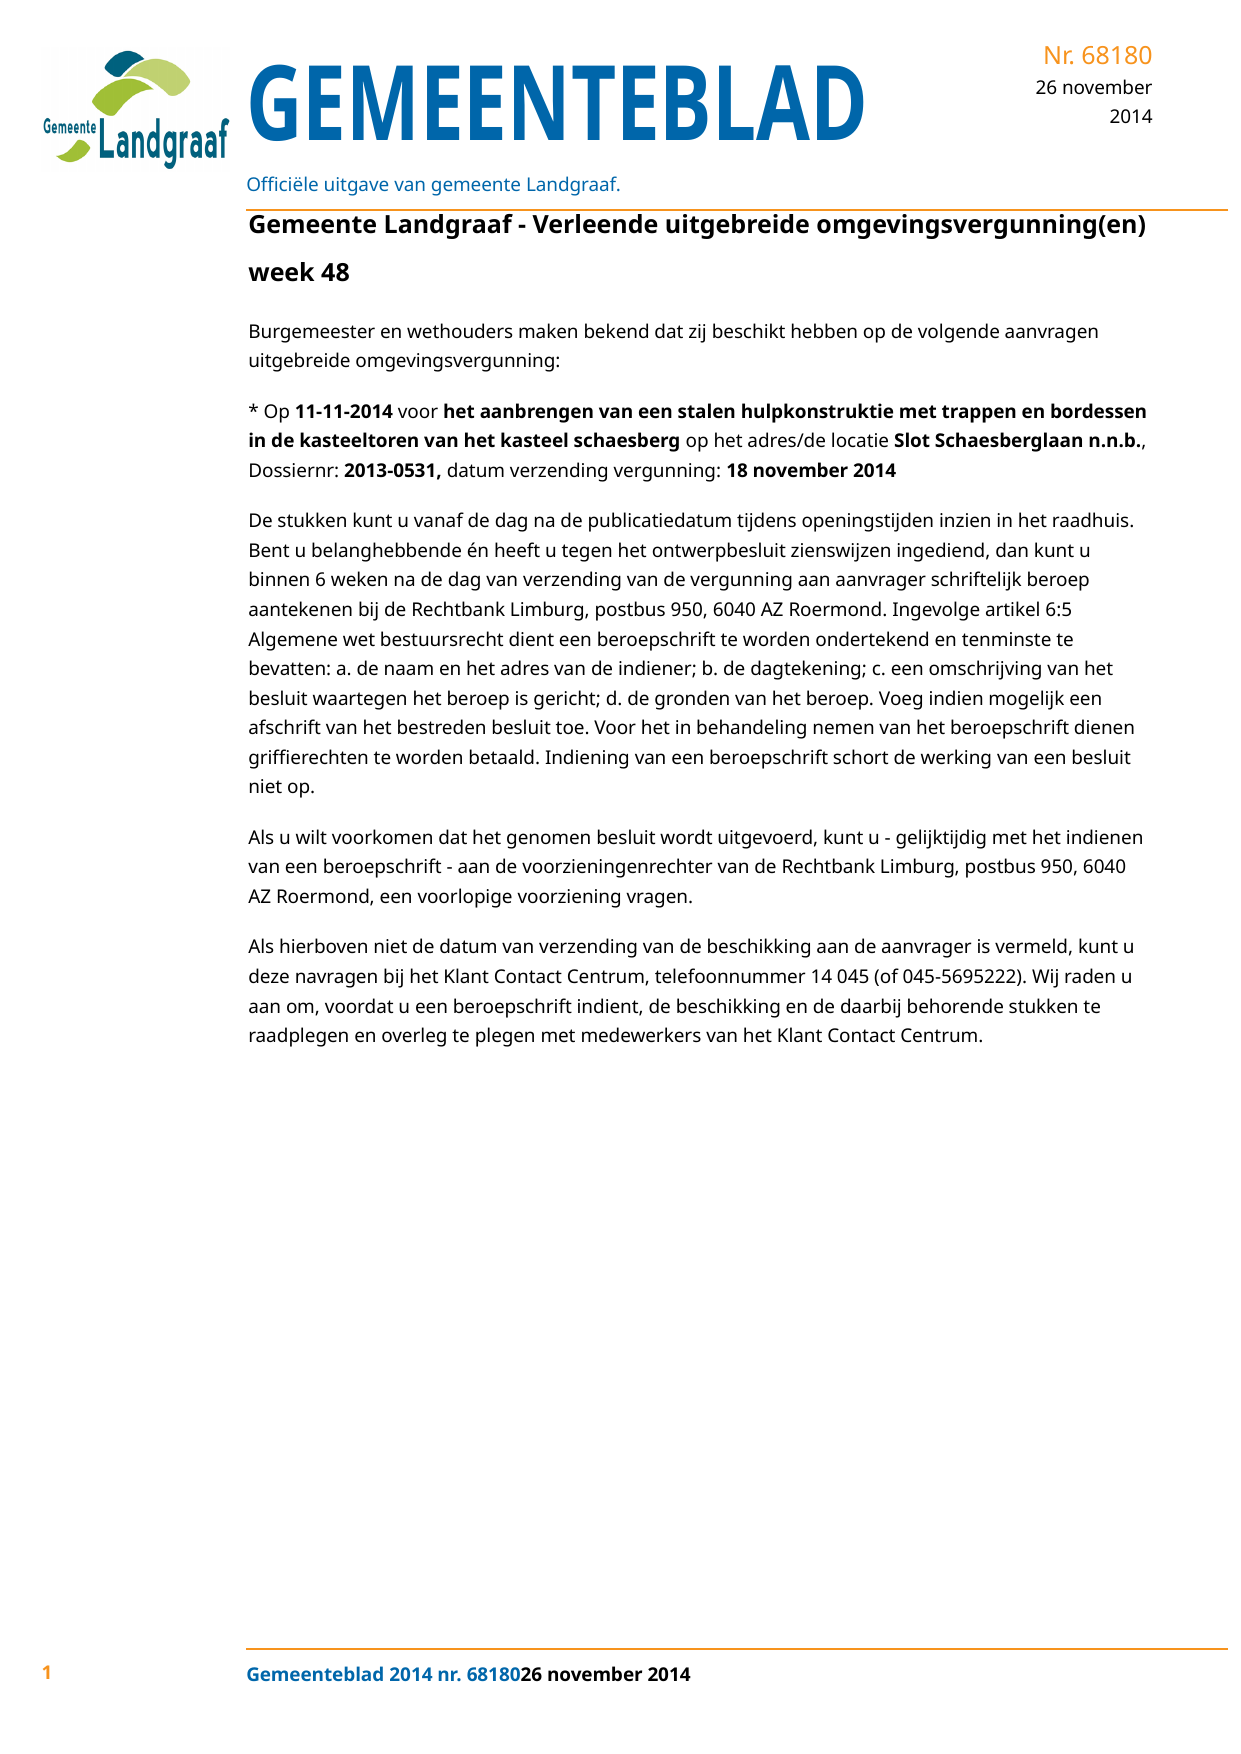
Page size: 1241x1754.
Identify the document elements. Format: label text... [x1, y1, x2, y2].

text Als u wilt voorkomen dat het genomen besluit wordt uitgevoerd, kunt u - gelijktijdig met het indienen van een beroepschrift - aan de voorzieningenrechter van de Rechtbank Limburg, postbus 950, 6040 AZ Roermond, een voorlopige voorziening vragen. [248, 824, 1152, 909]
text De stukken kunt u vanaf de dag na de publicatiedatum tijdens openingstijden inzien in het raadhuis. Bent u belanghebbende én heeft u tegen het ontwerpbesluit zienswijzen ingediend, dan kunt u binnen 6 weken na de dag van verzending van de vergunning aan aanvrager schriftelijk beroep aantekenen bij de Rechtbank Limburg, postbus 950, 6040 AZ Roermond. Ingevolge artikel 6:5 Algemene wet bestuursrecht dient een beroepschrift te worden ondertekend en tenminste te bevatten: a. de naam en het adres van de indiener; b. de dagtekening; c. een omschrijving van het besluit waartegen het beroep is gericht; d. de gronden van het beroep. Voeg indien mogelijk een afschrift van het bestreden besluit toe. Voor het in behandeling nemen van het beroepschrift dienen griffierechten te worden betaald. Indiening van een beroepschrift schort de werking van een besluit niet op. [248, 507, 1152, 799]
text Als hierboven niet de datum van verzending van de beschikking aan de aanvrager is vermeld, kunt u deze navragen bij het Klant Contact Centrum, telefoonnummer 14 045 (of 045-5695222). Wij raden u aan om, voordat u een beroepschrift indient, de beschikking en de daarbij behorende stukken te raadplegen en overleg te plegen met medewerkers van het Klant Contact Centrum. [248, 934, 1152, 1048]
text Burgemeester en wethouders maken bekend dat zij beschikt hebben op de volgende aanvragen uitgebreide omgevingsvergunning: [248, 318, 1152, 373]
text * Op 11-11-2014 voor het aanbrengen van een stalen hulpkonstruktie met trappen en bordessen in de kasteeltoren van het kasteel schaesberg op het adres/de locatie Slot Schaesberglaan n.n.b., Dossiernr: 2013-0531, datum verzending vergunning: 18 november 2014 [248, 398, 1152, 483]
picture [41, 47, 231, 172]
text Gemeente Landgraaf - Verleende uitgebreide omgevingsvergunning(en) week 48 [248, 211, 1152, 288]
